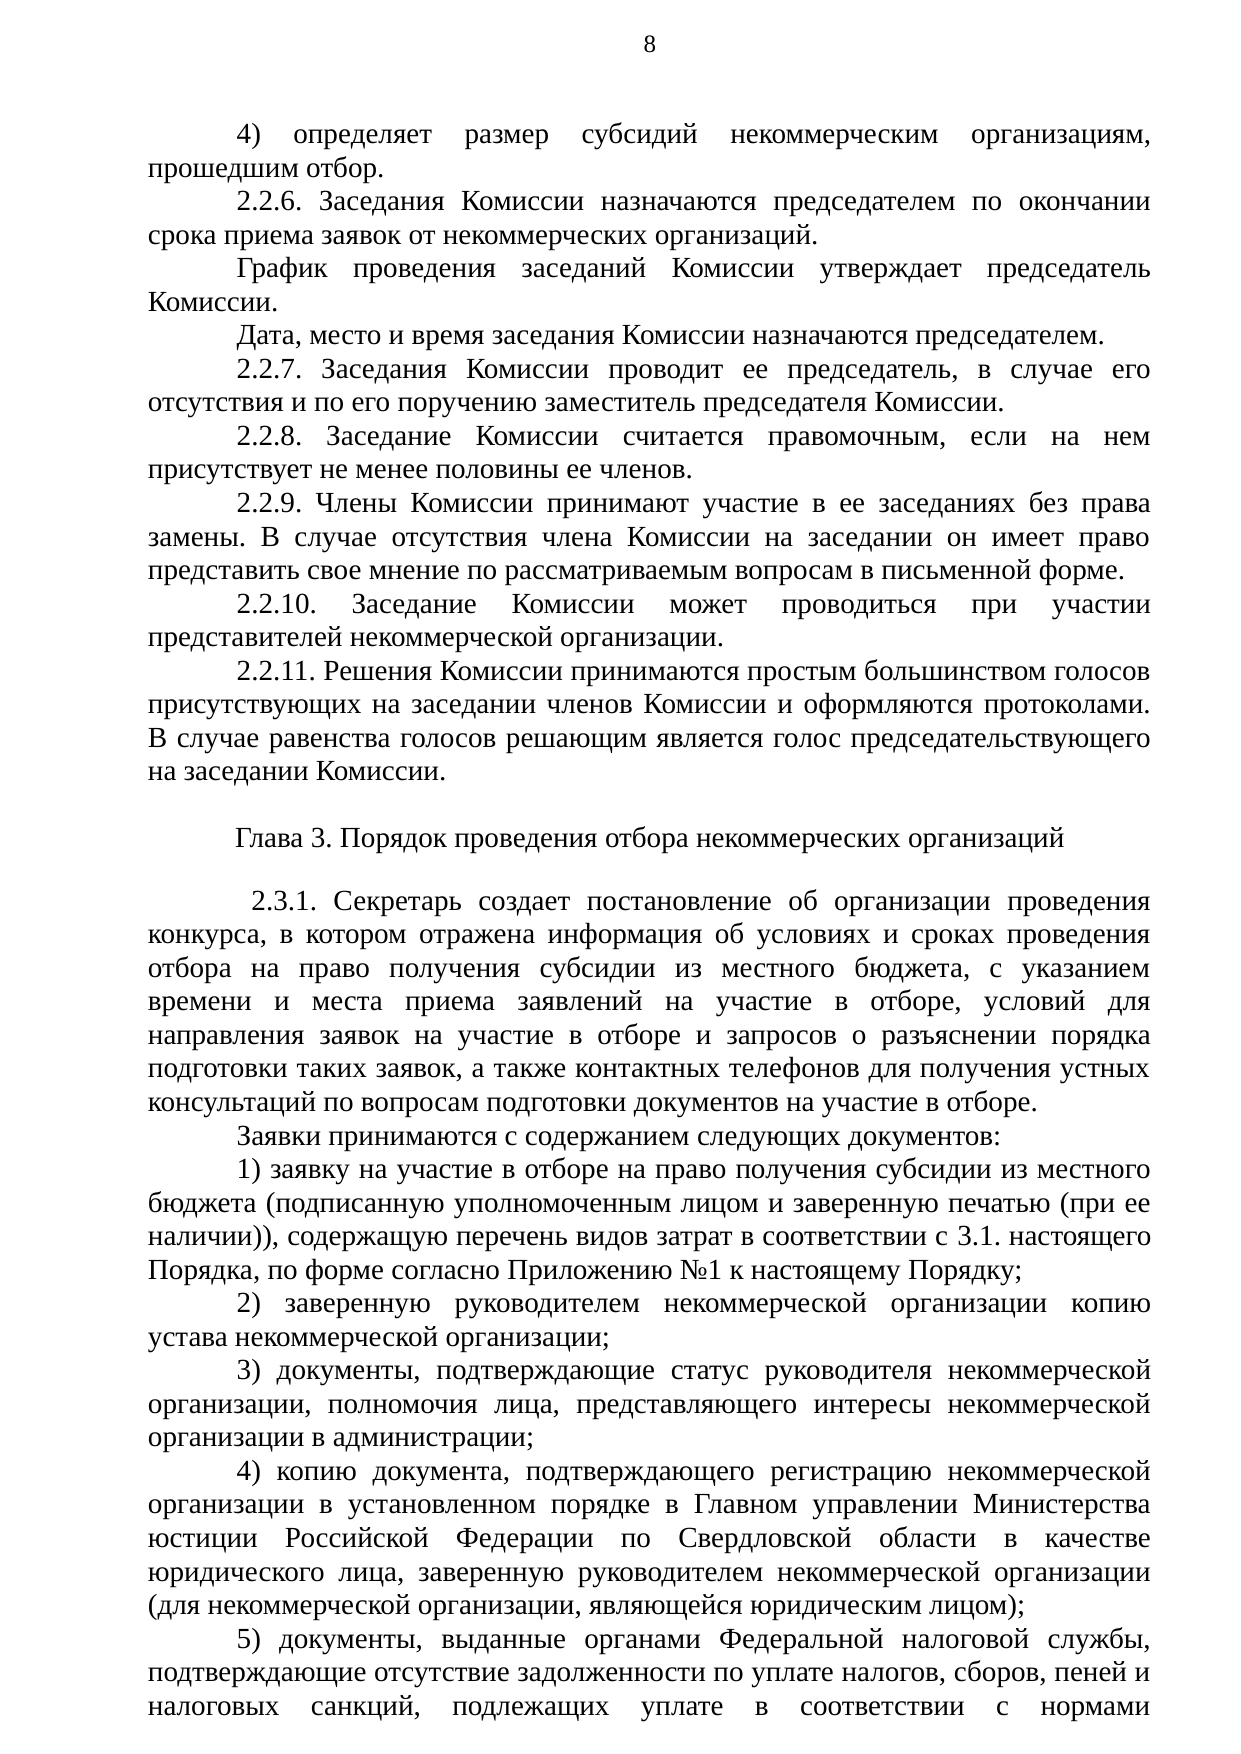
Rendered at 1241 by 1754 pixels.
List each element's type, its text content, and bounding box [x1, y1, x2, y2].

text 3) документы, подтверждающие статус руководителя некоммерческой организации, полномочия лица, представляющего интересы некоммерческой организации в администрации; [148, 1352, 1151, 1453]
text Дата, место и время заседания Комиссии назначаются председателем. [148, 317, 1151, 351]
text 2.2.11. Решения Комиссии принимаются простым большинством голосов присутствующих на заседании членов Комиссии и оформляются протоколами. В случае равенства голосов решающим является голос председательствующего на заседании Комиссии. [148, 653, 1151, 787]
text 2.2.9. Члены Комиссии принимают участие в ее заседаниях без права замены. В случае отсутствия члена Комиссии на заседании он имеет право представить свое мнение по рассматриваемым вопросам в письменной форме. [148, 485, 1151, 586]
text 1) заявку на участие в отборе на право получения субсидии из местного бюджета (подписанную уполномоченным лицом и заверенную печатью (при ее наличии)), содержащую перечень видов затрат в соответствии с 3.1. настоящего Порядка, по форме согласно Приложению №1 к настоящему Порядку; [148, 1151, 1151, 1285]
text Заявки принимаются с содержанием следующих документов: [148, 1118, 1151, 1151]
text 2.2.7. Заседания Комиссии проводит ее председатель, в случае его отсутствия и по его поручению заместитель председателя Комиссии. [148, 351, 1151, 418]
text 2) заверенную руководителем некоммерческой организации копию устава некоммерческой организации; [148, 1285, 1151, 1352]
text 2.2.6. Заседания Комиссии назначаются председателем по окончании срока приема заявок от некоммерческих организаций. [148, 183, 1151, 250]
text 4) определяет размер субсидий некоммерческим организациям, прошедшим отбор. [148, 116, 1151, 183]
text 2.2.10. Заседание Комиссии может проводиться при участии представителей некоммерческой организации. [148, 586, 1151, 653]
text Глава 3. Порядок проведения отбора некоммерческих организаций [148, 821, 1151, 854]
text График проведения заседаний Комиссии утверждает председатель Комиссии. [148, 250, 1151, 317]
text 4) копию документа, подтверждающего регистрацию некоммерческой организации в установленном порядке в Главном управлении Министерства юстиции Российской Федерации по Свердловской области в качестве юридического лица, заверенную руководителем некоммерческой организации (для некоммерческой организации, являющейся юридическим лицом); [148, 1453, 1151, 1621]
text 2.3.1. Секретарь создает постановление об организации проведения конкурса, в котором отражена информация об условиях и сроках проведения отбора на право получения субсидии из местного бюджета, с указанием времени и места приема заявлений на участие в отборе, условий для направления заявок на участие в отборе и запросов о разъяснении порядка подготовки таких заявок, а также контактных телефонов для получения устных консультаций по вопросам подготовки документов на участие в отборе. [148, 883, 1151, 1118]
text 2.2.8. Заседание Комиссии считается правомочным, если на нем присутствует не менее половины ее членов. [148, 418, 1151, 485]
text 5) документы, выданные органами Федеральной налоговой службы, подтверждающие отсутствие задолженности по уплате налогов, сборов, пеней и налоговых санкций, подлежащих уплате в соответствии с нормами [148, 1621, 1151, 1721]
